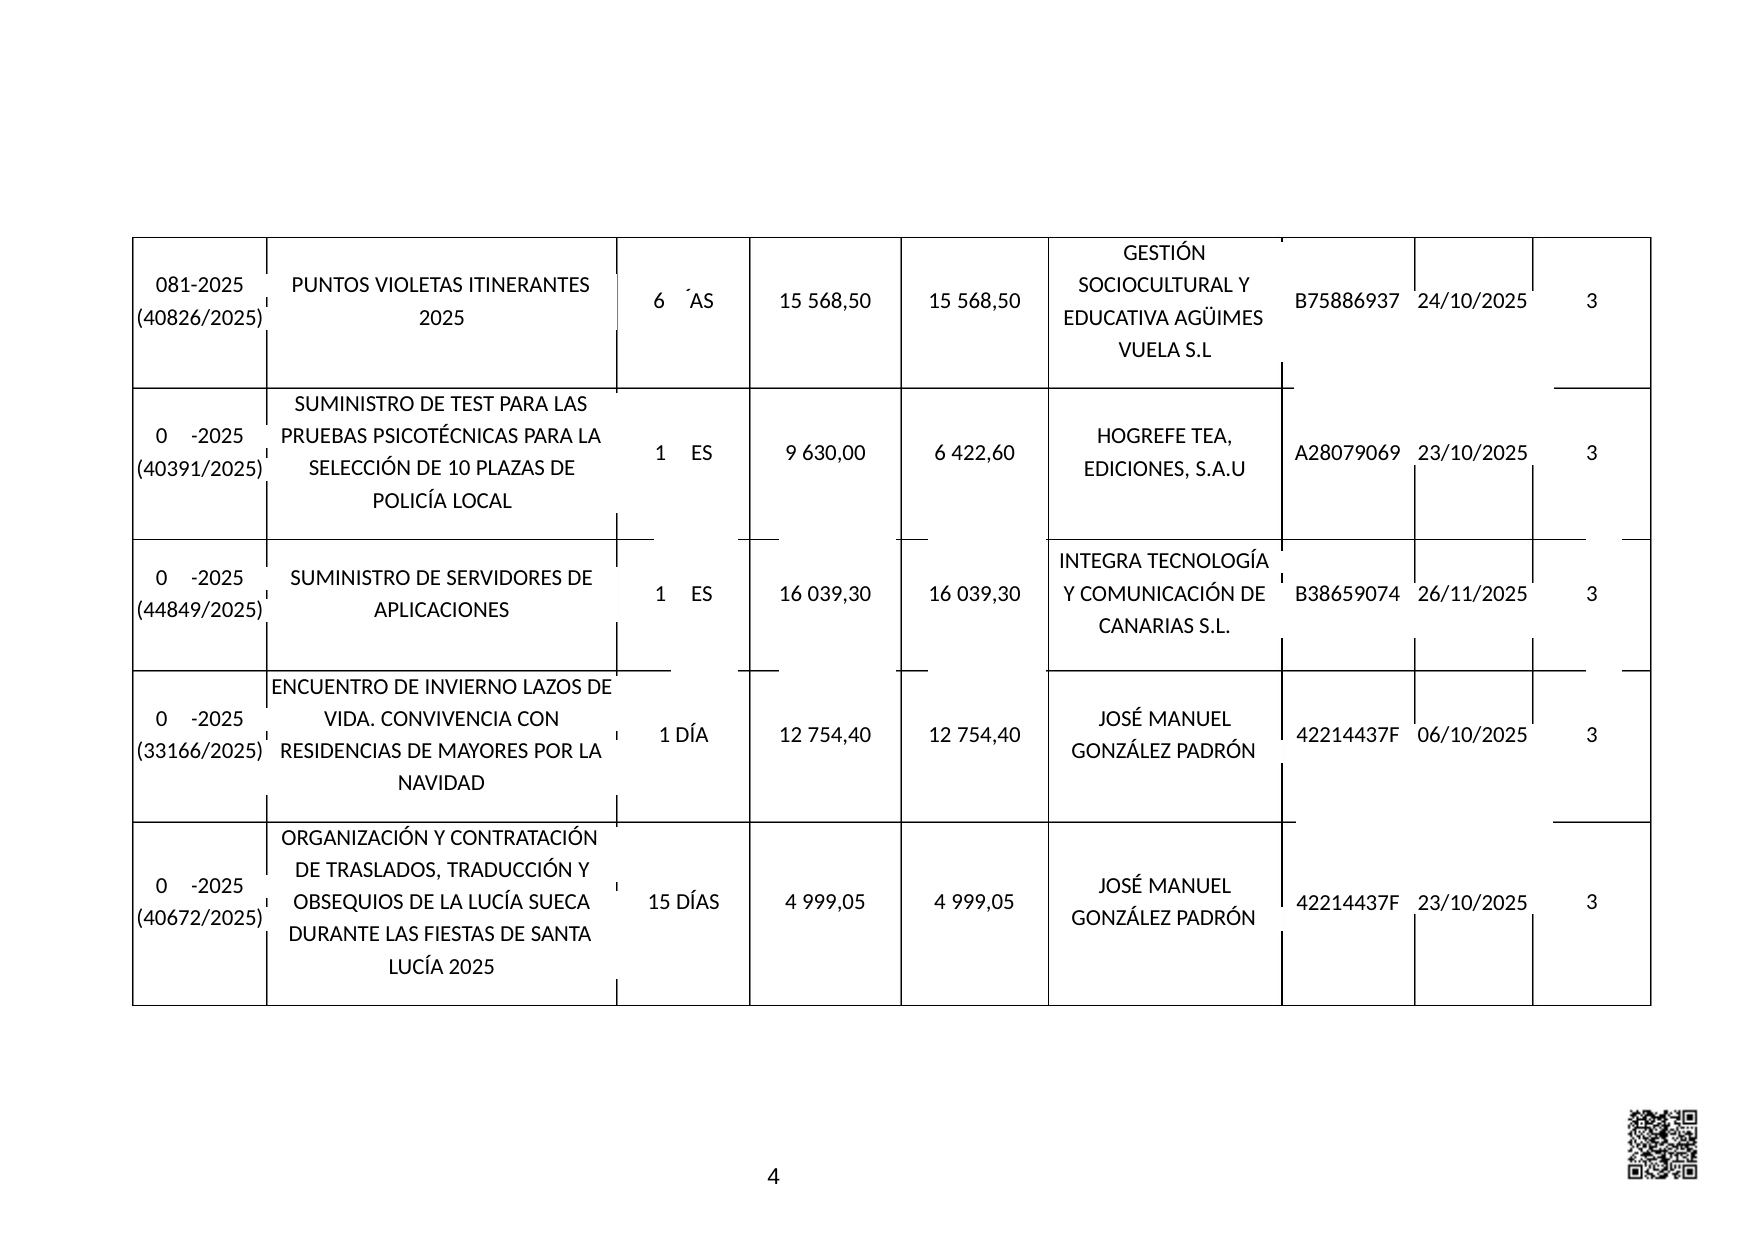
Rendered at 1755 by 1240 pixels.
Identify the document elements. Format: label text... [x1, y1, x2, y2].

text 42214437F 23/10/2025 [1296, 892, 1553, 914]
text ENCUENTRO DE INVIERNO LAZOS DE [271, 676, 637, 699]
text 1 [654, 583, 691, 606]
text 0 [156, 708, 192, 731]
text DURANTE LAS FIESTAS DE SANTA [288, 923, 620, 946]
text 3 [1586, 724, 1622, 747]
text 0 [156, 274, 167, 297]
text 3 [1586, 442, 1622, 465]
text 81-2025 [167, 274, 269, 297]
text EDICIONES, S.A.U [1084, 458, 1271, 481]
text APLICACIONES [374, 599, 618, 622]
text DE TRASLADOS, TRADUCCIÓN Y [295, 859, 627, 882]
text 16 039,30 [779, 583, 896, 606]
text 3 [1586, 583, 1622, 606]
text (40826/2025) [136, 307, 289, 330]
text A28079069 23/10/2025 [1294, 442, 1554, 465]
text POLICÍA LOCAL [372, 490, 628, 513]
text 15 DÍAS [647, 891, 744, 914]
text OBSEQUIOS DE LA LUCÍA SUECA [293, 891, 620, 914]
text 4 999,05 [785, 891, 890, 914]
text 12 754,40 [928, 724, 1046, 747]
text ORGANIZACIÓN Y CONTRATACIÓN [281, 827, 627, 850]
text GESTIÓN [1123, 242, 1292, 265]
text NAVIDAD [398, 772, 629, 795]
text 6 422,60 [934, 442, 1046, 465]
text GONZÁLEZ PADRÓN [1071, 740, 1283, 763]
text MES [691, 442, 738, 465]
text 94-2025 [192, 567, 269, 590]
text 4 [767, 1164, 805, 1190]
text MES [691, 583, 738, 606]
text 9 630,00 [785, 442, 896, 465]
text JOSÉ MANUEL [1098, 708, 1256, 731]
text 16 039,30 [928, 583, 1046, 606]
text EDUCATIVA AGÜIMES [1063, 307, 1292, 329]
text 15 568,50 [779, 291, 896, 313]
text 3 [1586, 291, 1622, 313]
text 15 568,50 [928, 291, 1046, 313]
text 0 [156, 875, 192, 898]
text PRUEBAS PSICOTÉCNICAS PARA LA [281, 425, 628, 448]
text VUELA S.L [1118, 339, 1292, 362]
text B75886937 24/10/2025 [1294, 291, 1554, 313]
text DÍA [675, 724, 738, 747]
text SUMINISTRO DE SERVIDORES DE [290, 567, 618, 590]
text 4 999,05 [934, 891, 1039, 914]
text INTEGRA TECNOLOGÍA [1059, 551, 1295, 573]
text DÍAS [690, 291, 739, 313]
text CANARIAS S.L. [1098, 615, 1554, 638]
text GONZÁLEZ PADRÓN [1071, 907, 1283, 931]
text 0 [156, 567, 192, 590]
text VIDA. CONVIVENCIA CON [324, 708, 637, 731]
text (33166/2025) RESIDENCIAS DE MAYORES POR LA [136, 740, 629, 763]
text 3 [1586, 891, 1622, 914]
text 0 [156, 425, 192, 448]
text SOCIOCULTURAL Y [1078, 274, 1292, 297]
text JOSÉ MANUEL [1098, 875, 1256, 898]
text 1 [654, 442, 691, 465]
text LUCÍA 2025 [388, 956, 620, 979]
text SELECCIÓN DE 10 PLAZAS DE [308, 457, 628, 481]
text (40672/2025) [136, 907, 289, 931]
text 12 754,40 [779, 724, 896, 747]
text 76-2025 [192, 708, 269, 731]
text 83-2025 [192, 875, 269, 898]
text 79-2025 [192, 425, 269, 448]
text PUNTOS VIOLETAS ITINERANTES [291, 274, 617, 297]
text HOGREFE TEA, [1097, 425, 1258, 448]
text SUMINISTRO DE TEST PARA LAS [294, 393, 628, 416]
text 6 [653, 291, 690, 313]
text Y COMUNICACIÓN DE B38659074 26/11/2025 [1063, 583, 1554, 606]
text 1 [658, 724, 671, 747]
text (40391/2025) [136, 458, 281, 481]
text (44849/2025) [136, 599, 289, 622]
text 42214437F 06/10/2025 [1296, 724, 1553, 747]
text 2025 [418, 307, 617, 330]
